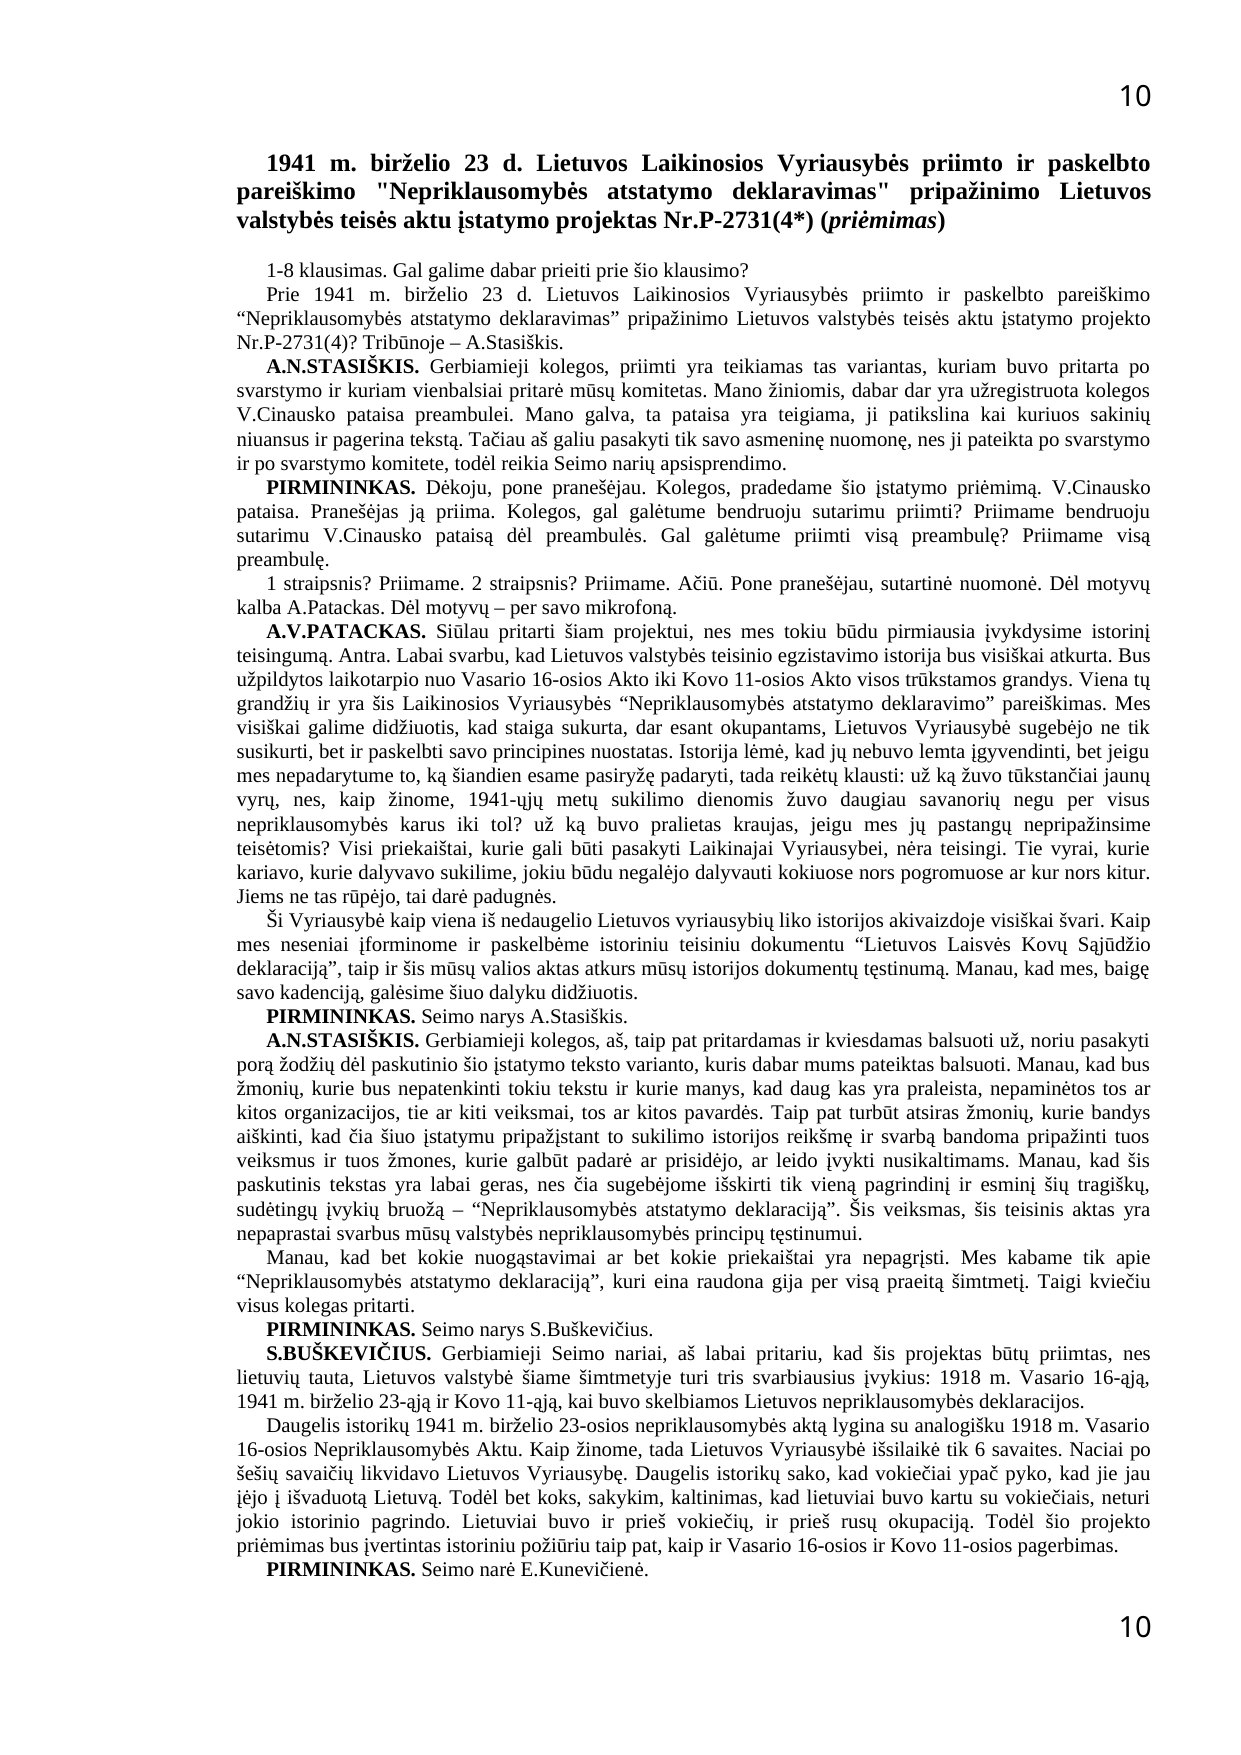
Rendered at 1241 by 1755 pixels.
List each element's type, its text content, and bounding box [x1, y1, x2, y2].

text Daugelis istorikų 1941 m. birželio 23-osios nepriklausomybės aktą lygina su analogišku 1918 m. Vasario 16-osios Nepriklausomybės Aktu. Kaip žinome, tada Lietuvos Vyriausybė išsilaikė tik 6 savaites. Naciai po šešių savaičių likvidavo Lietuvos Vyriausybę. Daugelis istorikų sako, kad vokiečiai ypač pyko, kad jie jau įėjo į išvaduotą Lietuvą. Todėl bet koks, sakykim, kaltinimas, kad lietuviai buvo kartu su vokiečiais, neturi jokio istorinio pagrindo. Lietuviai buvo ir prieš vokiečių, ir prieš rusų okupaciją. Todėl šio projekto priėmimas bus įvertintas istoriniu požiūriu taip pat, kaip ir Vasario 16-osios ir Kovo 11-osios pagerbimas. [236, 1413, 1152, 1557]
text A.V.PATACKAS. Siūlau pritarti šiam projektui, nes mes tokiu būdu pirmiausia įvykdysime istorinį teisingumą. Antra. Labai svarbu, kad Lietuvos valstybės teisinio egzistavimo istorija bus visiškai atkurta. Bus užpildytos laikotarpio nuo Vasario 16-osios Akto iki Kovo 11-osios Akto visos trūkstamos grandys. Viena tų grandžių ir yra šis Laikinosios Vyriausybės “Nepriklausomybės atstatymo deklaravimo” pareiškimas. Mes visiškai galime didžiuotis, kad staiga sukurta, dar esant okupantams, Lietuvos Vyriausybė sugebėjo ne tik susikurti, bet ir paskelbti savo principines nuostatas. Istorija lėmė, kad jų nebuvo lemta įgyvendinti, bet jeigu mes nepadarytume to, ką šiandien esame pasiryžę padaryti, tada reikėtų klausti: už ką žuvo tūkstančiai jaunų vyrų, nes, kaip žinome, 1941-ųjų metų sukilimo dienomis žuvo daugiau savanorių negu per visus nepriklausomybės karus iki tol? už ką buvo pralietas kraujas, jeigu mes jų pastangų nepripažinsime teisėtomis? Visi priekaištai, kurie gali būti pasakyti Laikinajai Vyriausybei, nėra teisingi. Tie vyrai, kurie kariavo, kurie dalyvavo sukilime, jokiu būdu negalėjo dalyvauti kokiuose nors pogromuose ar kur nors kitur. Jiems ne tas rūpėjo, tai darė padugnės. [236, 619, 1152, 908]
text PIRMININKAS. Seimo narys S.Buškevičius. [236, 1317, 1152, 1341]
text Prie 1941 m. birželio 23 d. Lietuvos Laikinosios Vyriausybės priimto ir paskelbto pareiškimo “Nepriklausomybės atstatymo deklaravimas” pripažinimo Lietuvos valstybės teisės aktu įstatymo projekto Nr.P-2731(4)? Tribūnoje – A.Stasiškis. [236, 282, 1152, 354]
text A.N.STASIŠKIS. Gerbiamieji kolegos, aš, taip pat pritardamas ir kviesdamas balsuoti už, noriu pasakyti porą žodžių dėl paskutinio šio įstatymo teksto varianto, kuris dabar mums pateiktas balsuoti. Manau, kad bus žmonių, kurie bus nepatenkinti tokiu tekstu ir kurie manys, kad daug kas yra praleista, nepaminėtos tos ar kitos organizacijos, tie ar kiti veiksmai, tos ar kitos pavardės. Taip pat turbūt atsiras žmonių, kurie bandys aiškinti, kad čia šiuo įstatymu pripažįstant to sukilimo istorijos reikšmę ir svarbą bandoma pripažinti tuos veiksmus ir tuos žmones, kurie galbūt padarė ar prisidėjo, ar leido įvykti nusikaltimams. Manau, kad šis paskutinis tekstas yra labai geras, nes čia sugebėjome išskirti tik vieną pagrindinį ir esminį šių tragiškų, sudėtingų įvykių bruožą – “Nepriklausomybės atstatymo deklaraciją”. Šis veiksmas, šis teisinis aktas yra nepaprastai svarbus mūsų valstybės nepriklausomybės principų tęstinumui. [236, 1028, 1152, 1244]
text 1 straipsnis? Priimame. 2 straipsnis? Priimame. Ačiū. Pone pranešėjau, sutartinė nuomonė. Dėl motyvų kalba A.Patackas. Dėl motyvų – per savo mikrofoną. [236, 571, 1152, 619]
text 1-8 klausimas. Gal galime dabar prieiti prie šio klausimo? [236, 258, 1152, 282]
text A.N.STASIŠKIS. Gerbiamieji kolegos, priimti yra teikiamas tas variantas, kuriam buvo pritarta po svarstymo ir kuriam vienbalsiai pritarė mūsų komitetas. Mano žiniomis, dabar dar yra užregistruota kolegos V.Cinausko pataisa preambulei. Mano galva, ta pataisa yra teigiama, ji patikslina kai kuriuos sakinių niuansus ir pagerina tekstą. Tačiau aš galiu pasakyti tik savo asmeninę nuomonę, nes ji pateikta po svarstymo ir po svarstymo komitete, todėl reikia Seimo narių apsisprendimo. [236, 354, 1152, 474]
text PIRMININKAS. Seimo narė E.Kunevičienė. [236, 1557, 1152, 1581]
text S.BUŠKEVIČIUS. Gerbiamieji Seimo nariai, aš labai pritariu, kad šis projektas būtų priimtas, nes lietuvių tauta, Lietuvos valstybė šiame šimtmetyje turi tris svarbiausius įvykius: 1918 m. Vasario 16-ąją, 1941 m. birželio 23-ąją ir Kovo 11-ąją, kai buvo skelbiamos Lietuvos nepriklausomybės deklaracijos. [236, 1341, 1152, 1413]
text PIRMININKAS. Seimo narys A.Stasiškis. [236, 1004, 1152, 1028]
text Ši Vyriausybė kaip viena iš nedaugelio Lietuvos vyriausybių liko istorijos akivaizdoje visiškai švari. Kaip mes neseniai įforminome ir paskelbėme istoriniu teisiniu dokumentu “Lietuvos Laisvės Kovų Sąjūdžio deklaraciją”, taip ir šis mūsų valios aktas atkurs mūsų istorijos dokumentų tęstinumą. Manau, kad mes, baigę savo kadenciją, galėsime šiuo dalyku didžiuotis. [236, 908, 1152, 1004]
text PIRMININKAS. Dėkoju, pone pranešėjau. Kolegos, pradedame šio įstatymo priėmimą. V.Cinausko pataisa. Pranešėjas ją priima. Kolegos, gal galėtume bendruoju sutarimu priimti? Priimame bendruoju sutarimu V.Cinausko pataisą dėl preambulės. Gal galėtume priimti visą preambulę? Priimame visą preambulę. [236, 474, 1152, 571]
text Manau, kad bet kokie nuogąstavimai ar bet kokie priekaištai yra nepagrįsti. Mes kabame tik apie “Nepriklausomybės atstatymo deklaraciją”, kuri eina raudona gija per visą praeitą šimtmetį. Taigi kviečiu visus kolegas pritarti. [236, 1244, 1152, 1317]
text 1941 m. birželio 23 d. Lietuvos Laikinosios Vyriausybės priimto ir paskelbto pareiškimo "Nepriklausomybės atstatymo deklaravimas" pripažinimo Lietuvos valstybės teisės aktu įstatymo projektas Nr.P-2731(4*) (priėmimas) [236, 148, 1152, 234]
